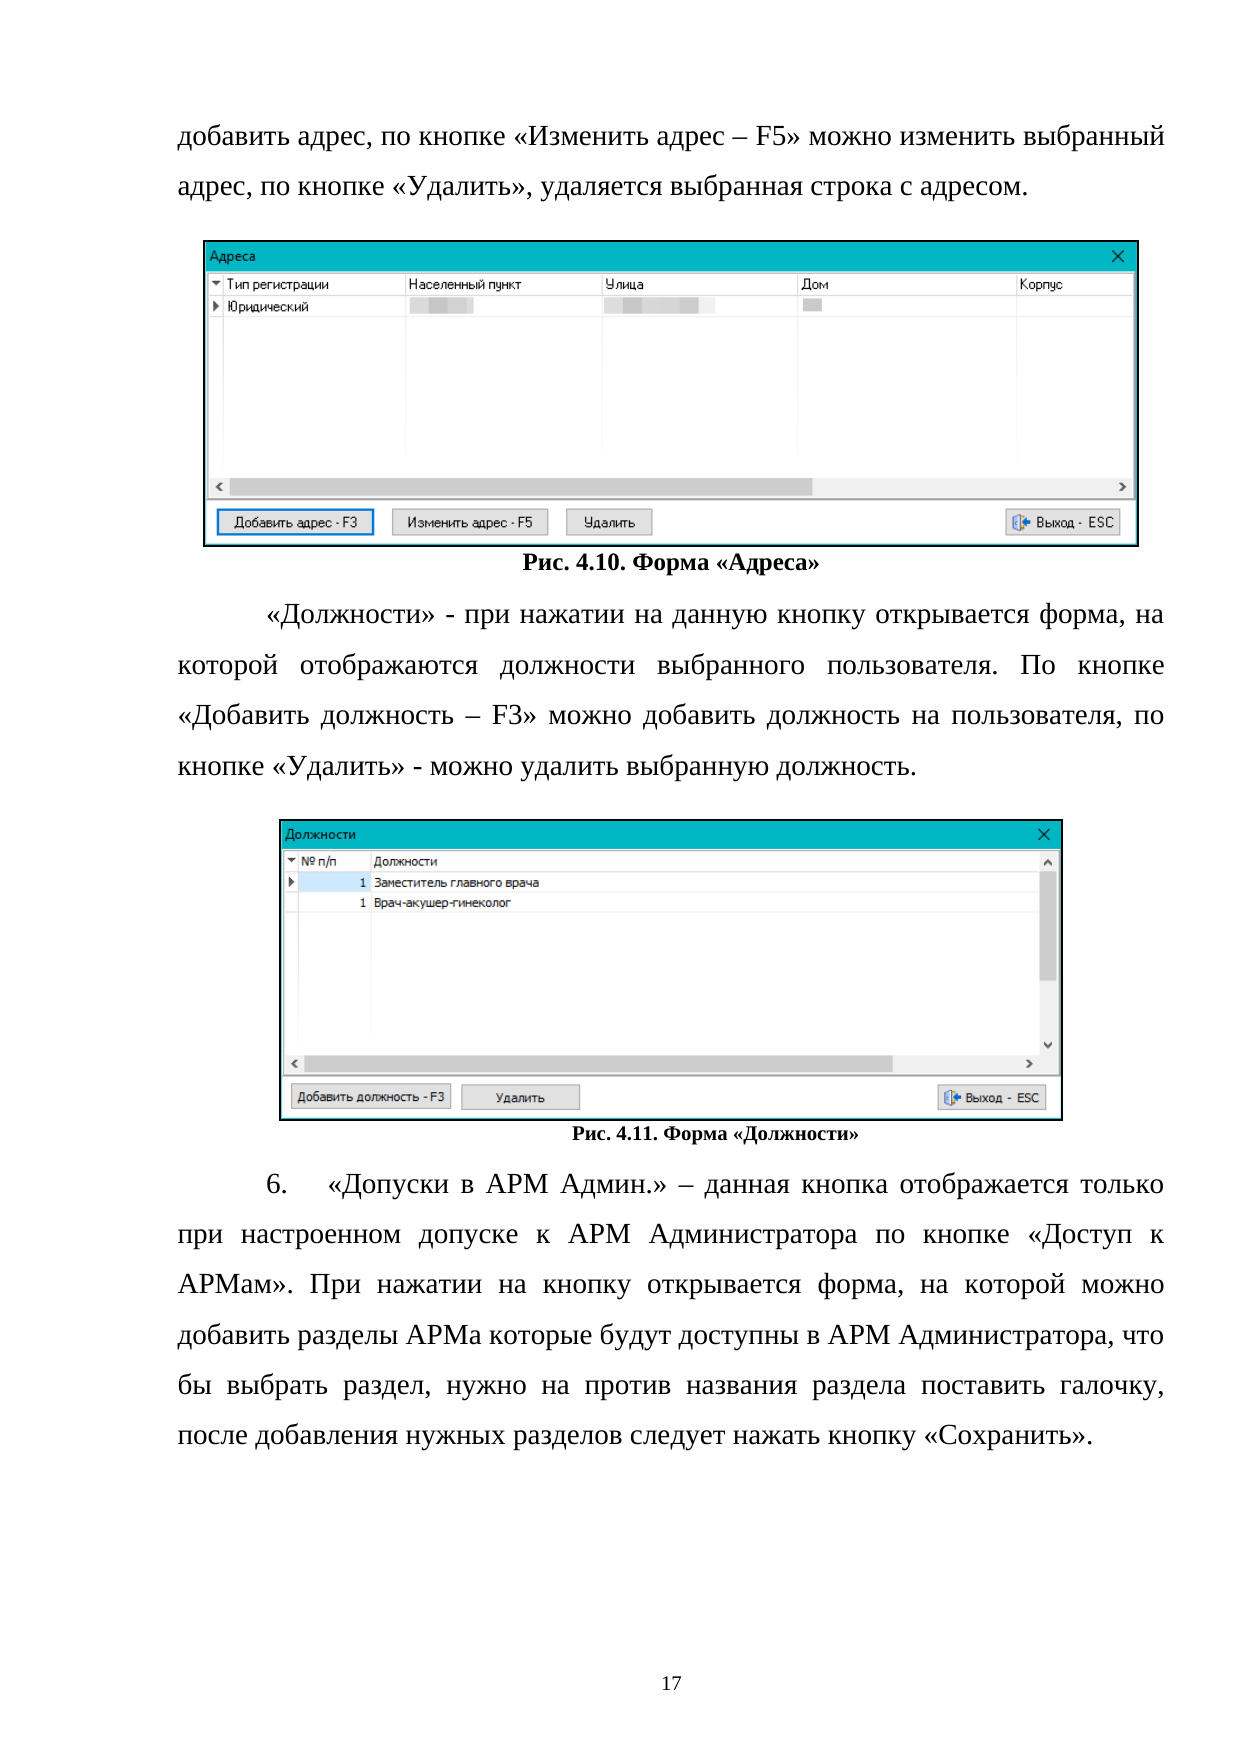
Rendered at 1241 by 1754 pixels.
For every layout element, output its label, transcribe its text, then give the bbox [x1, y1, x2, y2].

text Рис. 4.11. Форма «Должности» [177, 1121, 1165, 1145]
picture [205, 242, 1137, 545]
picture [281, 821, 1061, 1119]
list «Допуски в АРМ Админ.» – данная кнопка отображается только при настроенном допуске к АРМ Администратора по кнопке «Доступ к АРМам». При нажатии на кнопку открывается форма, на которой можно добавить разделы АРМа которые будут доступны в АРМ Администратора, что бы выбрать раздел, нужно на против названия раздела поставить галочку, после добавления нужных разделов следует нажать кнопку «Сохранить». [177, 1166, 1165, 1451]
text Рис. 4.10. Форма «Адреса» [177, 547, 1165, 576]
text «Должности» - при нажатии на данную кнопку открывается форма, на которой отображаются должности выбранного пользователя. По кнопке «Добавить должность – F3» можно добавить должность на пользователя, по кнопке «Удалить» - можно удалить выбранную должность. [177, 597, 1165, 781]
list добавить адрес, по кнопке «Изменить адрес – F5» можно изменить выбранный адрес, по кнопке «Удалить», удаляется выбранная строка с адресом. [177, 118, 1165, 202]
